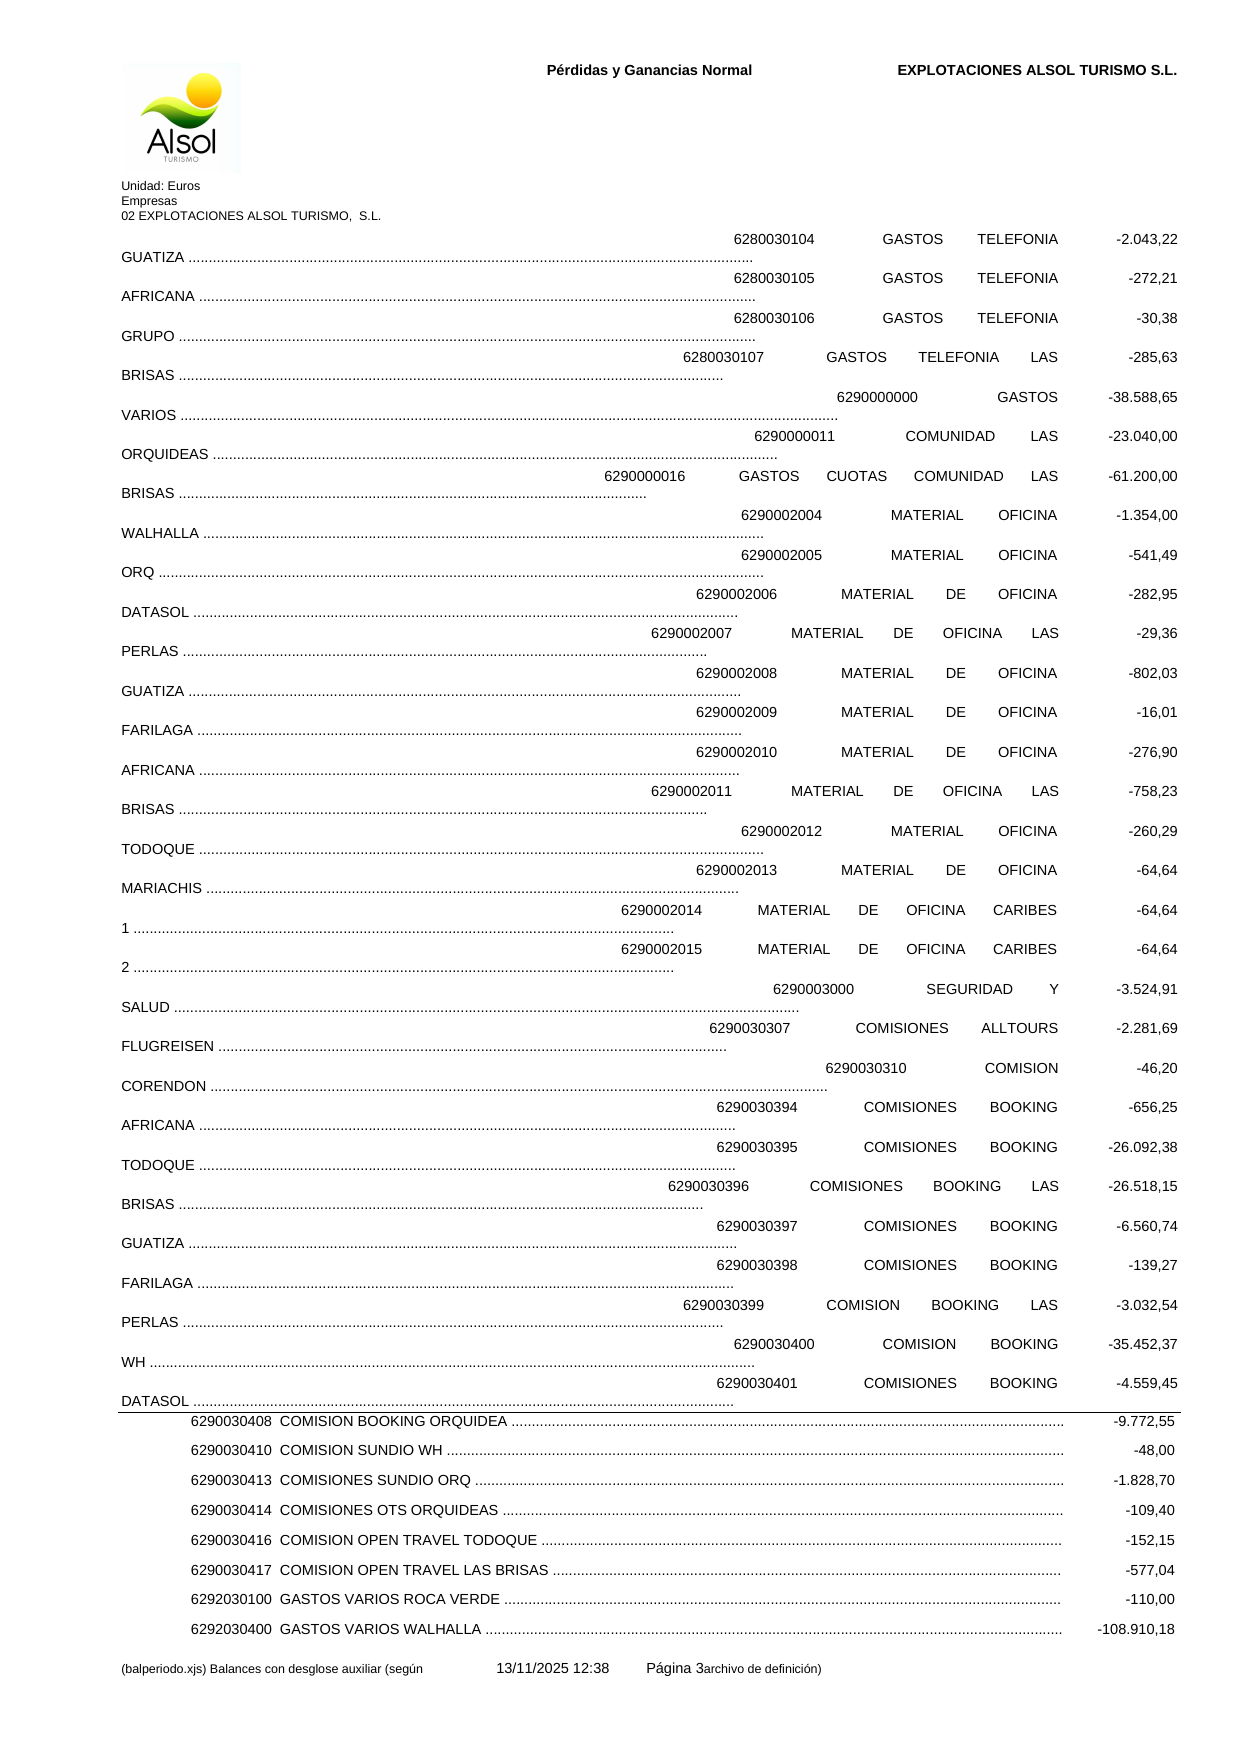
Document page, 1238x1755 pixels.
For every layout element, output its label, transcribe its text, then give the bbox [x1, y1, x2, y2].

table_cell 6290030395 COMISIONES BOOKING TODOQUE ..................................................................................................................................... [118, 1135, 1062, 1175]
table_cell -4.559,45 [1063, 1372, 1181, 1412]
table_cell 6290002015 MATERIAL DE OFICINA CARIBES 2 ...................................................................................................................................... [118, 938, 1062, 977]
table_cell 6290030408 COMISION BOOKING ORQUIDEA ......................................................................................................................................... [118, 1413, 1068, 1442]
table_cell 6290030399 COMISION BOOKING LAS PERLAS ...................................................................................................................................... [118, 1293, 1062, 1333]
table_cell 6290002004 MATERIAL OFICINA WALHALLA ........................................................................................................................................... [118, 504, 1062, 543]
table_cell 6290030394 COMISIONES BOOKING AFRICANA ..................................................................................................................................... [118, 1096, 1062, 1135]
table_cell 6290030307 COMISIONES ALLTOURS FLUGREISEN .............................................................................................................................. [118, 1017, 1062, 1056]
table_cell -64,64 [1063, 938, 1181, 977]
table_cell -30,38 [1063, 306, 1181, 346]
table_cell -1.354,00 [1063, 504, 1181, 543]
table_cell 6280030106 GASTOS TELEFONIA GRUPO ............................................................................................................................................... [118, 306, 1062, 346]
table_cell -656,25 [1063, 1096, 1181, 1135]
table_cell 6290002010 MATERIAL DE OFICINA AFRICANA ...................................................................................................................................... [118, 741, 1062, 780]
table_cell 6290002005 MATERIAL OFICINA ORQ ...................................................................................................................................................... [118, 543, 1062, 583]
table_cell -48,00 [1069, 1442, 1175, 1472]
table_cell -38.588,65 [1063, 385, 1181, 425]
table_cell 6290003000 SEGURIDAD Y SALUD ........................................................................................................................................................... [118, 978, 1062, 1017]
table_cell [1175, 1561, 1181, 1591]
table_cell [1175, 1531, 1181, 1561]
table_cell 6290030397 COMISIONES BOOKING GUATIZA ........................................................................................................................................ [118, 1214, 1062, 1254]
table_cell 6290002011 MATERIAL DE OFICINA LAS BRISAS ................................................................................................................................... [118, 780, 1062, 819]
table_cell 6280030105 GASTOS TELEFONIA AFRICANA .......................................................................................................................................... [118, 267, 1062, 306]
table_cell 6290030414 COMISIONES OTS ORQUIDEAS ........................................................................................................................................... [118, 1502, 1068, 1531]
table_cell 6290002012 MATERIAL OFICINA TODOQUE ............................................................................................................................................ [118, 820, 1062, 859]
table_cell 6290000011 COMUNIDAD LAS ORQUIDEAS ............................................................................................................................................ [118, 425, 1062, 464]
table_cell -110,00 [1069, 1591, 1175, 1621]
table_cell 6290030401 COMISIONES BOOKING DATASOL ...................................................................................................................................... [118, 1372, 1062, 1412]
table_cell -282,95 [1063, 583, 1181, 622]
table_cell -3.524,91 [1063, 978, 1181, 1017]
table_cell -577,04 [1069, 1561, 1175, 1591]
table_cell -64,64 [1063, 859, 1181, 898]
table_cell -23.040,00 [1063, 425, 1181, 464]
table_cell -9.772,55 [1069, 1413, 1175, 1442]
table_cell -46,20 [1063, 1056, 1181, 1096]
table_cell [1175, 1442, 1181, 1472]
table_cell 6290030416 COMISION OPEN TRAVEL TODOQUE ................................................................................................................................. [118, 1531, 1068, 1561]
table_cell -35.452,37 [1063, 1333, 1181, 1372]
table_cell 6290000000 GASTOS VARIOS ................................................................................................................................................................... [118, 385, 1062, 425]
table_cell 6290030400 COMISION BOOKING WH ...................................................................................................................................................... [118, 1333, 1062, 1372]
table_cell -272,21 [1063, 267, 1181, 306]
table_cell -1.828,70 [1069, 1472, 1175, 1502]
table_cell -6.560,74 [1063, 1214, 1181, 1254]
table_cell -26.092,38 [1063, 1135, 1181, 1175]
table_cell 6290002006 MATERIAL DE OFICINA DATASOL ....................................................................................................................................... [118, 583, 1062, 622]
table_cell -802,03 [1063, 662, 1181, 701]
table_cell 6290002013 MATERIAL DE OFICINA MARIACHIS .................................................................................................................................... [118, 859, 1062, 898]
table_cell 6290002009 MATERIAL DE OFICINA FARILAGA ....................................................................................................................................... [118, 701, 1062, 741]
table_cell -2.043,22 [1063, 227, 1181, 267]
table_cell -285,63 [1063, 346, 1181, 385]
table_cell 6280030107 GASTOS TELEFONIA LAS BRISAS ....................................................................................................................................... [118, 346, 1062, 385]
table_cell 6292030100 GASTOS VARIOS ROCA VERDE .......................................................................................................................................... [118, 1591, 1068, 1621]
table_cell [1175, 1413, 1181, 1442]
table_cell [1175, 1502, 1181, 1531]
table_cell 6292030400 GASTOS VARIOS WALHALLA ............................................................................................................................................... [118, 1621, 1068, 1651]
table_cell 6290002007 MATERIAL DE OFICINA LAS PERLAS .................................................................................................................................. [118, 622, 1062, 662]
table_cell 6290030396 COMISIONES BOOKING LAS BRISAS .................................................................................................................................. [118, 1175, 1062, 1214]
table_cell -109,40 [1069, 1502, 1175, 1531]
table_cell -260,29 [1063, 820, 1181, 859]
table_cell -541,49 [1063, 543, 1181, 583]
table_cell [1175, 1621, 1181, 1651]
table_cell -26.518,15 [1063, 1175, 1181, 1214]
table_cell -139,27 [1063, 1254, 1181, 1293]
table_cell 6290030398 COMISIONES BOOKING FARILAGA ..................................................................................................................................... [118, 1254, 1062, 1293]
table_cell [1175, 1591, 1181, 1621]
table_cell -152,15 [1069, 1531, 1175, 1561]
table_cell -61.200,00 [1063, 464, 1181, 504]
table_cell -16,01 [1063, 701, 1181, 741]
table_cell 6290030413 COMISIONES SUNDIO ORQ .................................................................................................................................................. [118, 1472, 1068, 1502]
table_cell -3.032,54 [1063, 1293, 1181, 1333]
table_cell 6280030104 GASTOS TELEFONIA GUATIZA ............................................................................................................................................ [118, 227, 1062, 267]
table_cell -108.910,18 [1069, 1621, 1175, 1651]
table_cell 6290030410 COMISION SUNDIO WH ......................................................................................................................................................... [118, 1442, 1068, 1472]
table_cell [1175, 1472, 1181, 1502]
table_cell -2.281,69 [1063, 1017, 1181, 1056]
table_cell -64,64 [1063, 899, 1181, 938]
table_cell -276,90 [1063, 741, 1181, 780]
table_cell 6290002014 MATERIAL DE OFICINA CARIBES 1 ...................................................................................................................................... [118, 899, 1062, 938]
table_cell 6290030310 COMISION CORENDON ......................................................................................................................................................... [118, 1056, 1062, 1096]
table_cell -758,23 [1063, 780, 1181, 819]
table_cell 6290000016 GASTOS CUOTAS COMUNIDAD LAS BRISAS .................................................................................................................... [118, 464, 1062, 504]
table_cell 6290030417 COMISION OPEN TRAVEL LAS BRISAS .............................................................................................................................. [118, 1561, 1068, 1591]
table_cell 6290002008 MATERIAL DE OFICINA GUATIZA ......................................................................................................................................... [118, 662, 1062, 701]
table_cell -29,36 [1063, 622, 1181, 662]
